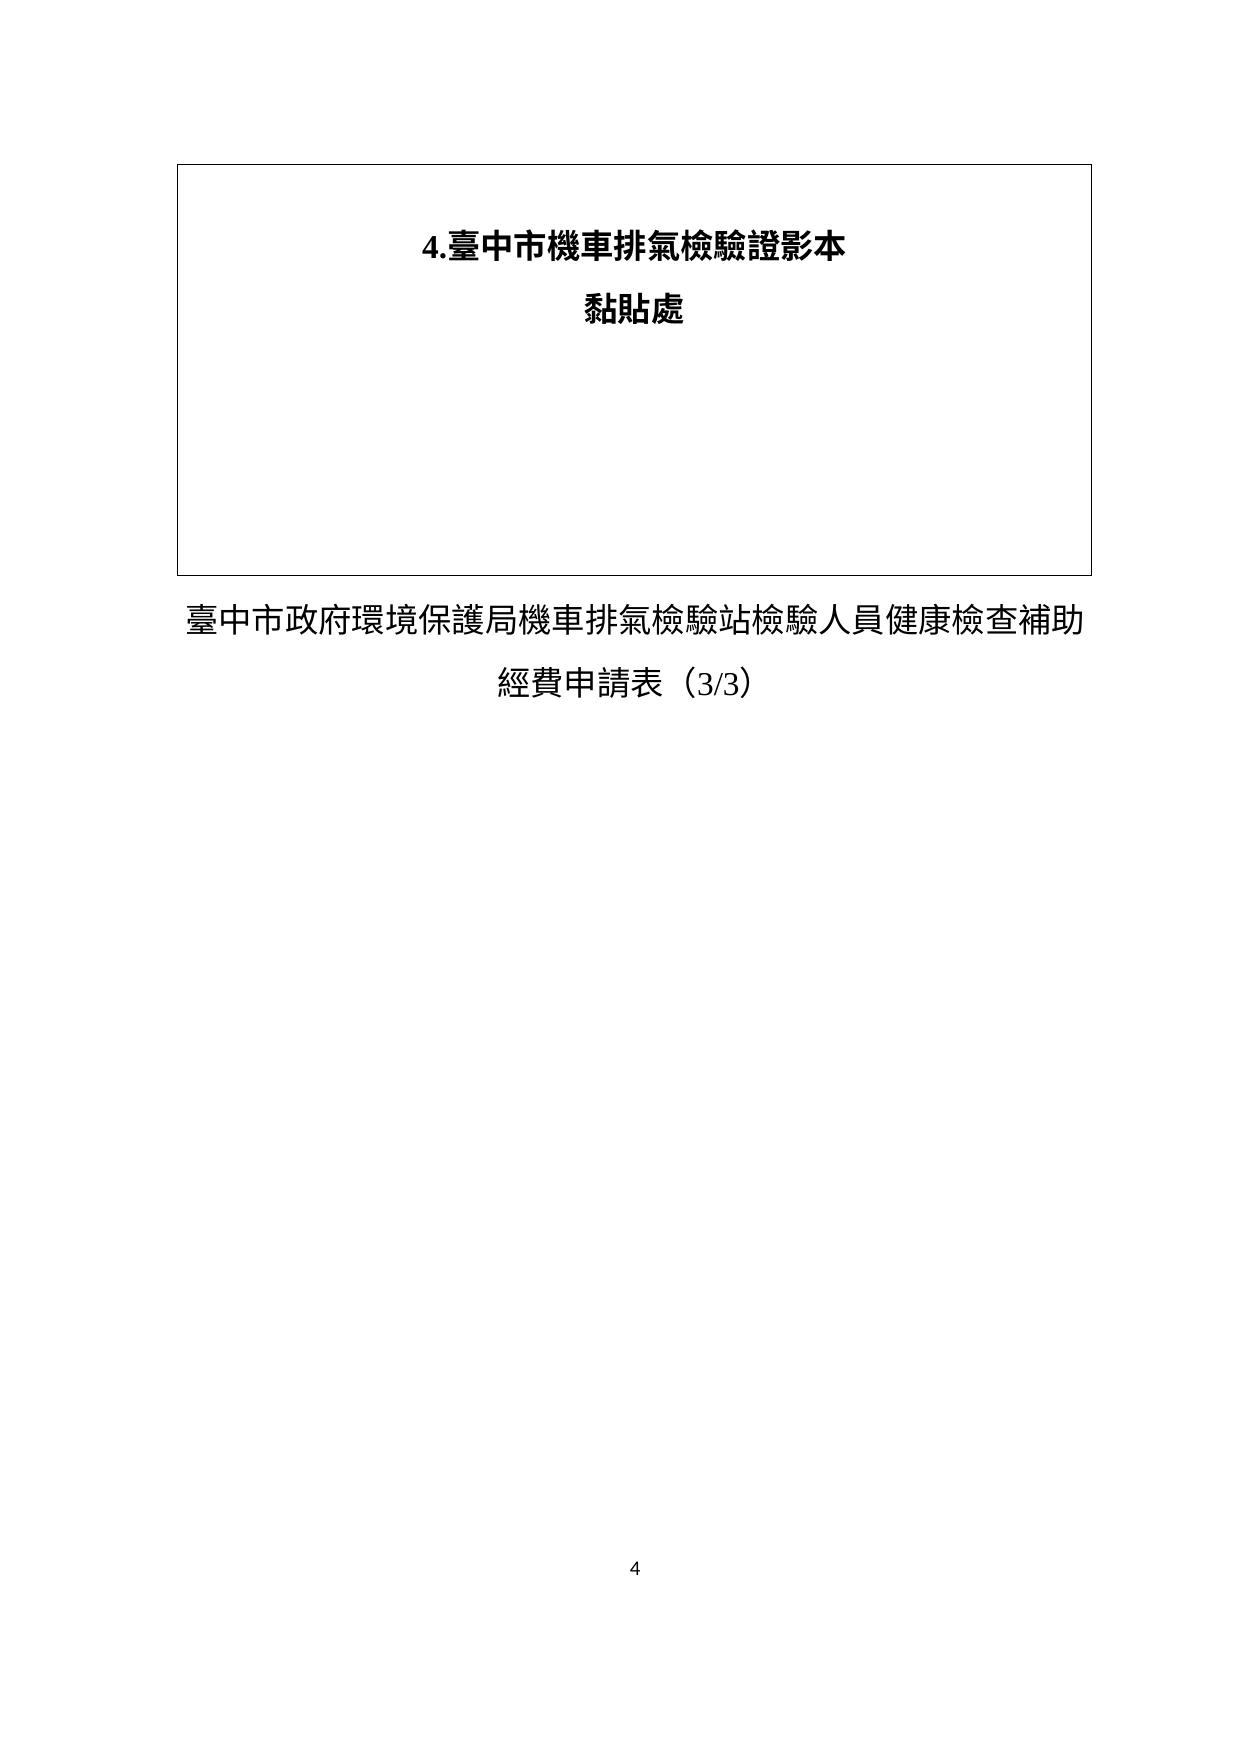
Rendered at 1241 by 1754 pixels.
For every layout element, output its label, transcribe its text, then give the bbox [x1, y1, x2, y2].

table_cell 4.臺中市機車排氣檢驗證影本 黏貼處 [178, 165, 1091, 575]
text 臺中市政府環境保護局機車排氣檢驗站檢驗人員健康檢查補助經費申請表（3/3） [177, 576, 1092, 701]
